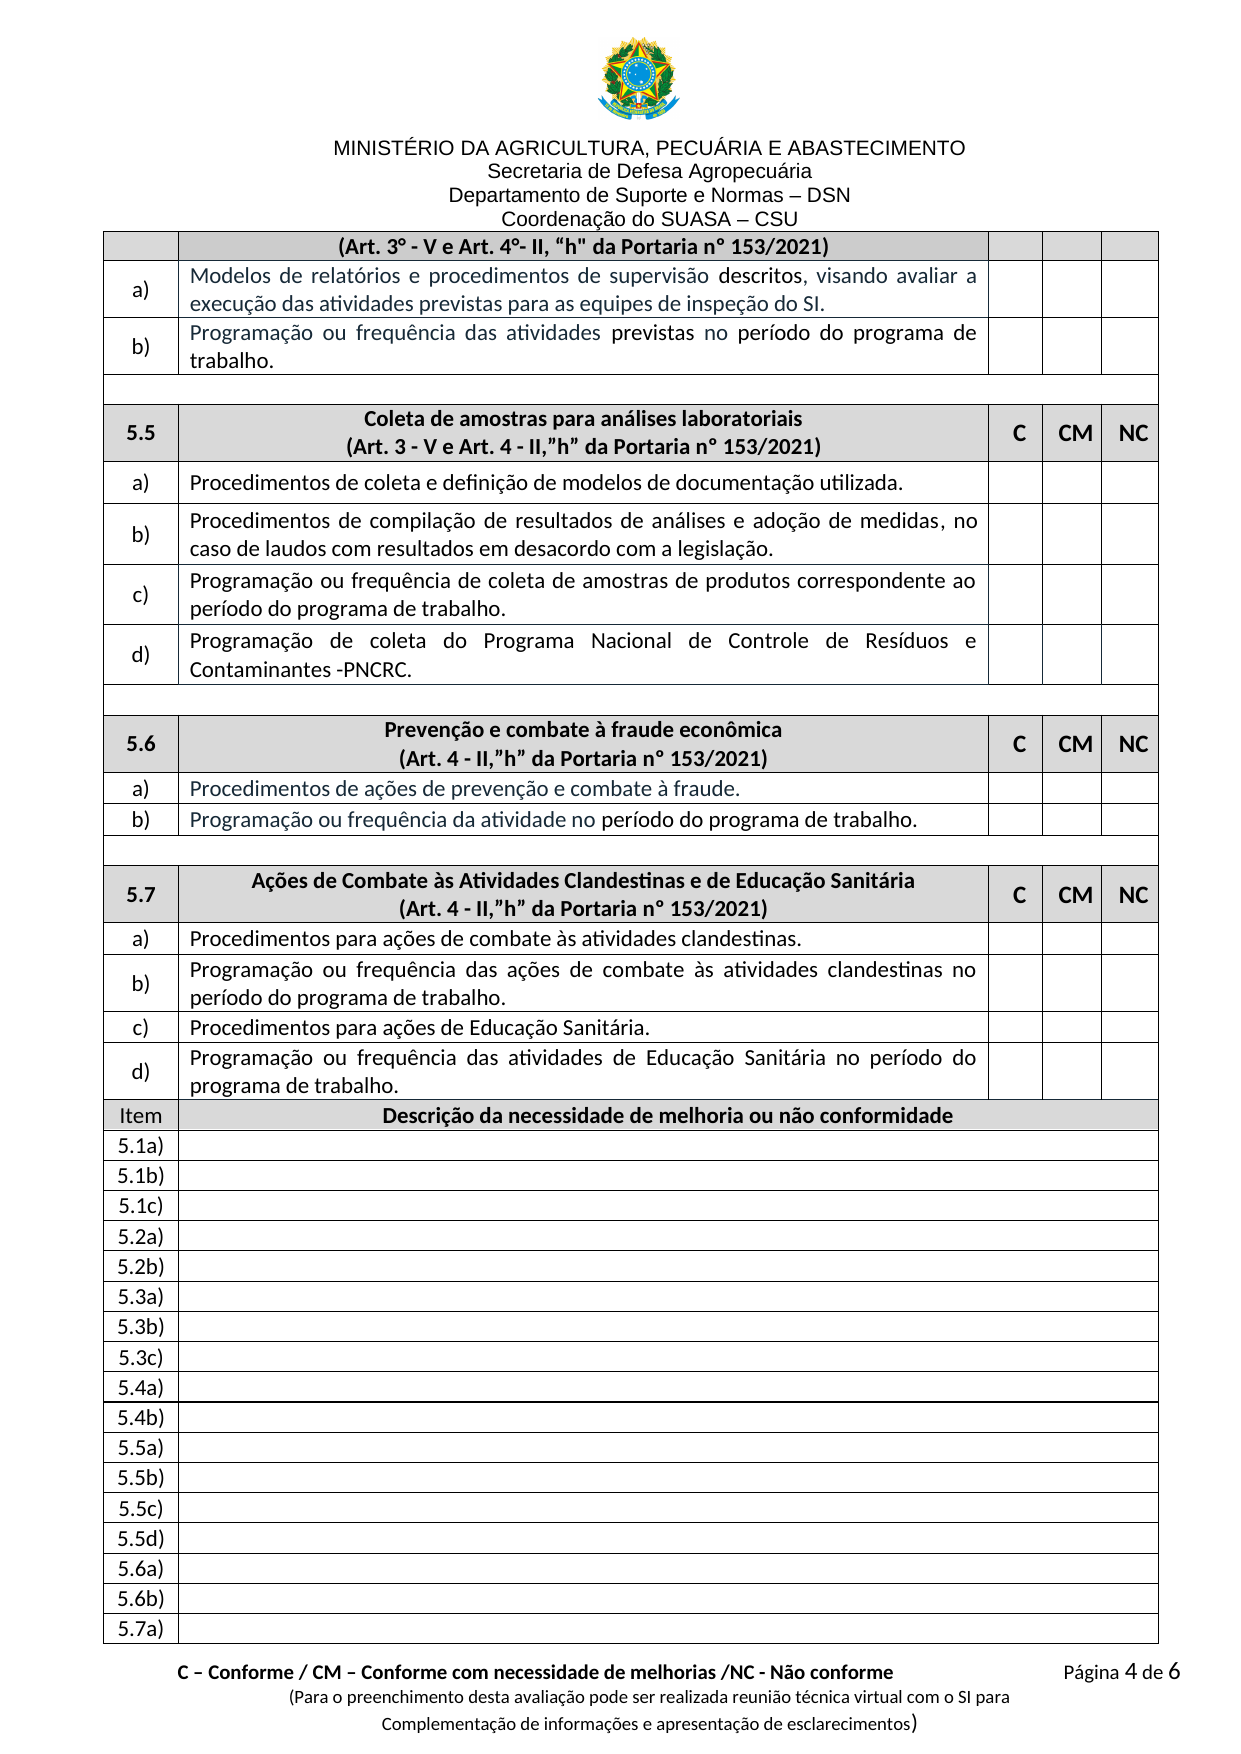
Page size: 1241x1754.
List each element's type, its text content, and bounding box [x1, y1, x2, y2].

table_cell [1102, 773, 1158, 803]
table_cell [179, 1523, 1158, 1552]
table_cell CM [1043, 866, 1101, 922]
table_cell [989, 318, 1042, 374]
picture [597, 37, 680, 120]
table_cell [1102, 504, 1158, 563]
table_cell Descrição da necessidade de melhoria ou não conformidade [179, 1100, 1158, 1129]
table_cell 5.4a) [104, 1372, 178, 1401]
table_cell Coleta de amostras para análises laboratoriais (Art. 3 - V e Art. 4 - II,”h” da Portaria nº 153/2021) [179, 405, 988, 461]
table_cell 5.5d) [104, 1523, 178, 1552]
table_cell [1102, 232, 1158, 260]
table_cell 5.3c) [104, 1342, 178, 1371]
table_cell [1043, 773, 1101, 803]
table_cell [1043, 261, 1101, 317]
table_cell Procedimentos para ações de combate às atividades clandestinas. [179, 923, 988, 954]
table_cell [179, 1282, 1158, 1311]
table_cell [104, 232, 178, 260]
table_cell 5.5b) [104, 1463, 178, 1492]
table_cell [1043, 318, 1101, 374]
table_cell C [989, 716, 1042, 772]
table_cell 5.5c) [104, 1493, 178, 1522]
table_cell CM [1043, 405, 1101, 461]
table_cell [1102, 923, 1158, 954]
table_cell 5.4b) [104, 1403, 178, 1432]
table_cell [179, 1342, 1158, 1371]
table_cell [1102, 261, 1158, 317]
table_cell 5.3b) [104, 1312, 178, 1341]
table_cell a) [104, 462, 178, 503]
table_cell [179, 1463, 1158, 1492]
table_cell NC [1102, 405, 1158, 461]
table_cell [989, 625, 1042, 684]
table_cell NC [1102, 716, 1158, 772]
table_cell [989, 923, 1042, 954]
table_cell 5.1b) [104, 1161, 178, 1190]
table_cell Programação de coleta do Programa Nacional de Controle de Resíduos e Contaminantes -PNCRC. [179, 625, 988, 684]
table_cell c) [104, 1012, 178, 1042]
table_cell [989, 462, 1042, 503]
table_cell [1043, 462, 1101, 503]
table_cell 5.2a) [104, 1221, 178, 1250]
table_cell [1102, 625, 1158, 684]
table_cell [1102, 318, 1158, 374]
table_cell Item [104, 1100, 178, 1129]
table_cell [179, 1191, 1158, 1220]
table_cell 5.6a) [104, 1554, 178, 1583]
table_cell [1043, 625, 1101, 684]
table_cell Procedimentos de coleta e definição de modelos de documentação utilizada. [179, 462, 988, 503]
table_cell Procedimentos para ações de Educação Sanitária. [179, 1012, 988, 1042]
table_cell 5.5 [104, 405, 178, 461]
table_cell Procedimentos de ações de prevenção e combate à fraude. [179, 773, 988, 803]
table_cell [1102, 955, 1158, 1011]
table_cell Programação ou frequência de coleta de amostras de produtos correspondente ao período do programa de trabalho. [179, 565, 988, 624]
table_cell Ações de Combate às Atividades Clandestinas e de Educação Sanitária (Art. 4 - II,”h” da Portaria nº 153/2021) [179, 866, 988, 922]
table_cell 5.6 [104, 716, 178, 772]
table_cell [989, 1043, 1042, 1099]
table_cell [104, 836, 1158, 865]
table_cell b) [104, 318, 178, 374]
table_cell [989, 261, 1042, 317]
table_cell [179, 1251, 1158, 1281]
table_cell a) [104, 773, 178, 803]
table_cell [989, 804, 1042, 835]
table_cell 5.2b) [104, 1251, 178, 1281]
table_cell [1043, 232, 1101, 260]
table_cell C [989, 866, 1042, 922]
table_cell 5.1a) [104, 1131, 178, 1160]
table_cell [179, 1403, 1158, 1432]
table_cell 5.1c) [104, 1191, 178, 1220]
table_cell [104, 685, 1158, 714]
table_cell [989, 565, 1042, 624]
table_cell 5.7a) [104, 1614, 178, 1643]
table_cell [1043, 565, 1101, 624]
table_cell [179, 1372, 1158, 1401]
table_cell [179, 1131, 1158, 1160]
table_cell [104, 375, 1158, 403]
table_cell [1043, 923, 1101, 954]
table_cell [1102, 1043, 1158, 1099]
table_cell d) [104, 625, 178, 684]
table_cell [179, 1493, 1158, 1522]
table_cell 5.6b) [104, 1584, 178, 1613]
table_cell a) [104, 923, 178, 954]
table_cell Prevenção e combate à fraude econômica (Art. 4 - II,”h” da Portaria nº 153/2021) [179, 716, 988, 772]
table_cell [1102, 565, 1158, 624]
table_cell a) [104, 261, 178, 317]
table_cell [989, 1012, 1042, 1042]
table_cell Modelos de relatórios e procedimentos de supervisão descritos, visando avaliar a execução das atividades previstas para as equipes de inspeção do SI. [179, 261, 988, 317]
table_cell [1043, 804, 1101, 835]
table_cell 5.7 [104, 866, 178, 922]
table_cell (Art. 3° - V e Art. 4°- II, “h" da Portaria nº 153/2021) [179, 232, 988, 260]
table_cell [179, 1433, 1158, 1462]
table_cell [1102, 1012, 1158, 1042]
table_cell Programação ou frequência das atividades previstas no período do programa de trabalho. [179, 318, 988, 374]
table_cell [179, 1584, 1158, 1613]
table_cell [1043, 955, 1101, 1011]
table_cell NC [1102, 866, 1158, 922]
table_cell Programação ou frequência da atividade no período do programa de trabalho. [179, 804, 988, 835]
table_cell [179, 1614, 1158, 1643]
table_cell [1102, 804, 1158, 835]
table_cell Programação ou frequência das ações de combate às atividades clandestinas no período do programa de trabalho. [179, 955, 988, 1011]
table_cell [989, 773, 1042, 803]
table_cell c) [104, 565, 178, 624]
table_cell d) [104, 1043, 178, 1099]
table_cell [989, 232, 1042, 260]
table_cell 5.3a) [104, 1282, 178, 1311]
table_cell [179, 1312, 1158, 1341]
table_cell Programação ou frequência das atividades de Educação Sanitária no período do programa de trabalho. [179, 1043, 988, 1099]
table_cell b) [104, 955, 178, 1011]
table_cell [179, 1161, 1158, 1190]
table_cell Procedimentos de compilação de resultados de análises e adoção de medidas, no caso de laudos com resultados em desacordo com a legislação. [179, 504, 988, 563]
table_cell b) [104, 504, 178, 563]
table_cell [1043, 1043, 1101, 1099]
table_cell 5.5a) [104, 1433, 178, 1462]
table_cell [989, 955, 1042, 1011]
table_cell [1043, 1012, 1101, 1042]
table_cell [1102, 462, 1158, 503]
table_cell [1043, 504, 1101, 563]
table_cell [989, 504, 1042, 563]
table_cell C [989, 405, 1042, 461]
table_cell [179, 1221, 1158, 1250]
table_cell b) [104, 804, 178, 835]
table_cell CM [1043, 716, 1101, 772]
table_cell [179, 1554, 1158, 1583]
